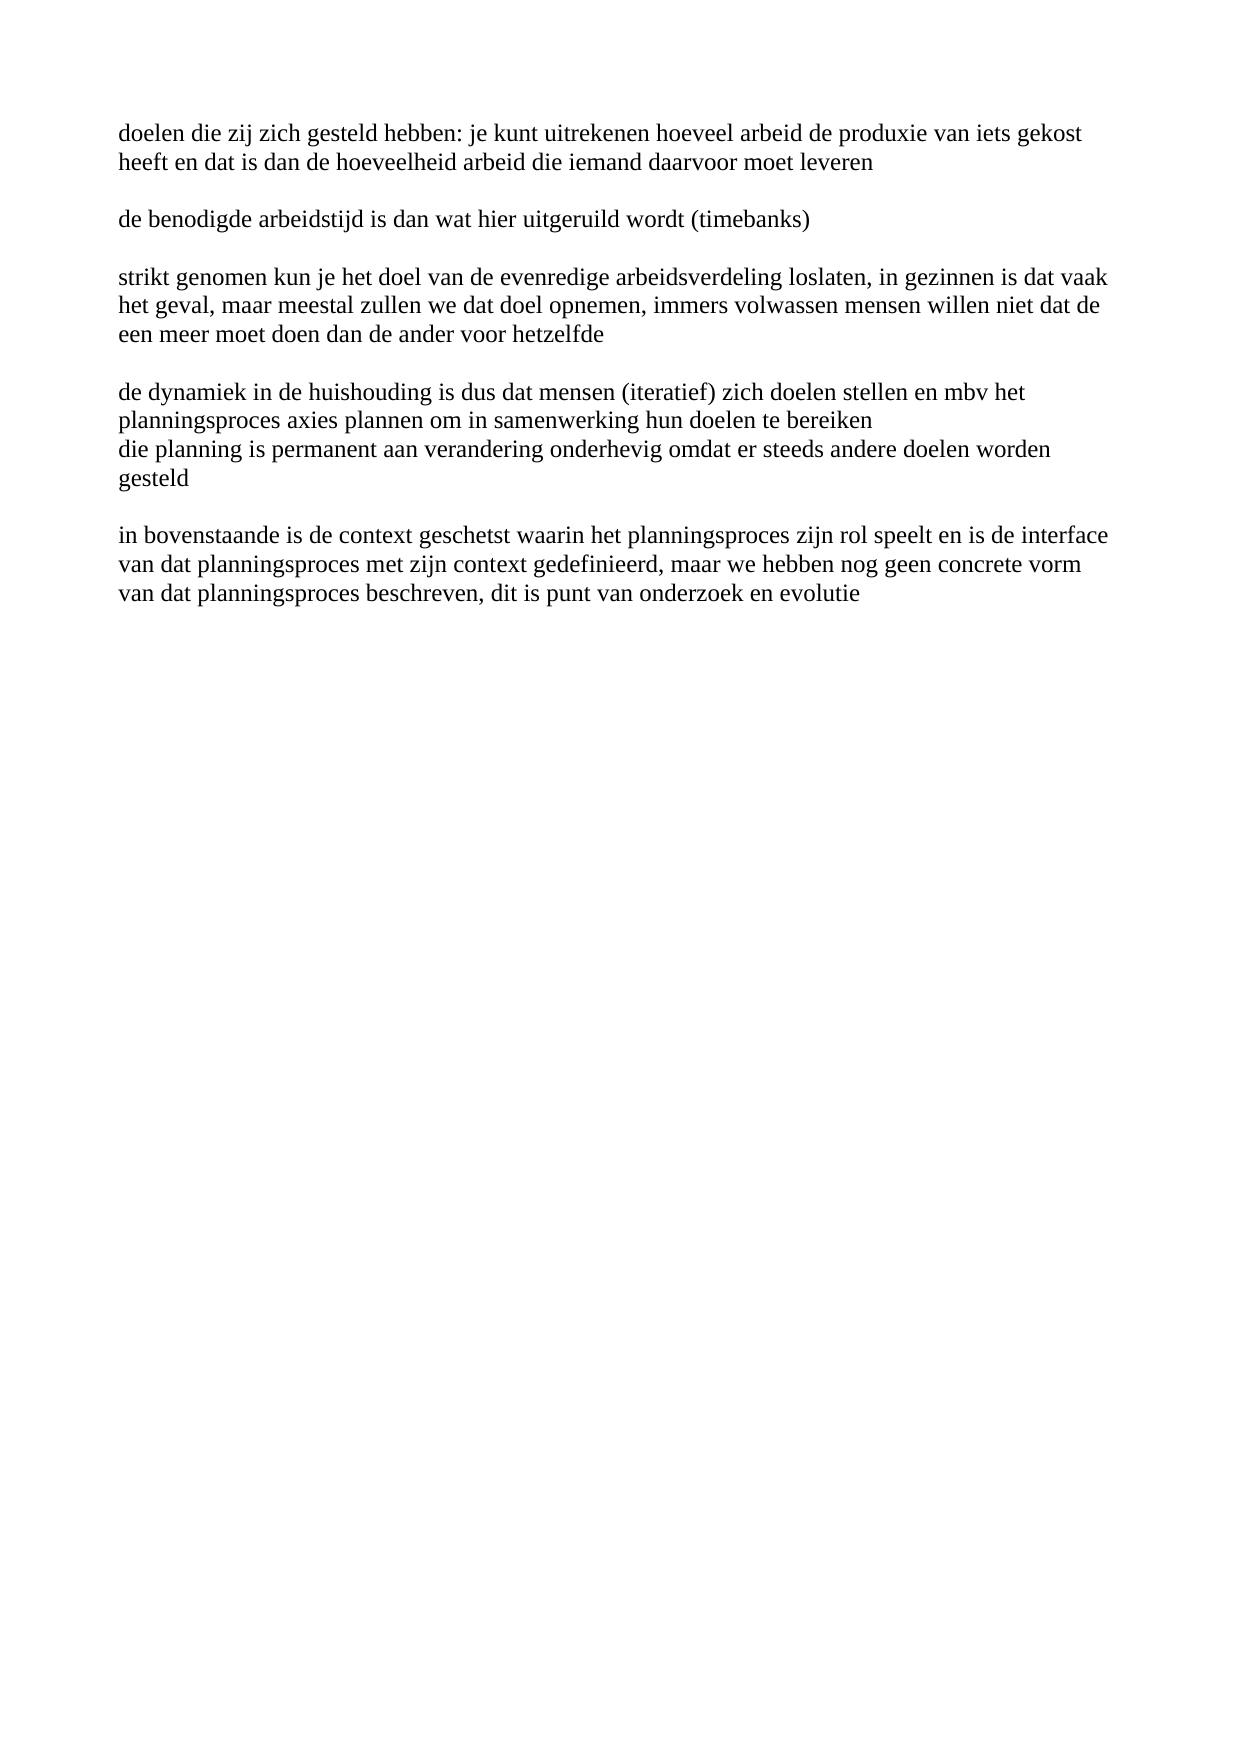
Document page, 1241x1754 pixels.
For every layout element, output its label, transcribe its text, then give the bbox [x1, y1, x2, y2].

text strikt genomen kun je het doel van de evenredige arbeidsverdeling loslaten, in gezinnen is dat vaak het geval, maar meestal zullen we dat doel opnemen, immers volwassen mensen willen niet dat de een meer moet doen dan de ander voor hetzelfde [118, 262, 1122, 348]
text in bovenstaande is de context geschetst waarin het planningsproces zijn rol speelt en is de interface van dat planningsproces met zijn context gedefinieerd, maar we hebben nog geen concrete vorm van dat planningsproces beschreven, dit is punt van onderzoek en evolutie [118, 521, 1122, 607]
text die planning is permanent aan verandering onderhevig omdat er steeds andere doelen worden gesteld [118, 434, 1122, 492]
text doelen die zij zich gesteld hebben: je kunt uitrekenen hoeveel arbeid de produxie van iets gekost heeft en dat is dan de hoeveelheid arbeid die iemand daarvoor moet leveren [118, 118, 1122, 176]
text de benodigde arbeidstijd is dan wat hier uitgeruild wordt (timebanks) [118, 204, 1122, 233]
text de dynamiek in de huishouding is dus dat mensen (iteratief) zich doelen stellen en mbv het planningsproces axies plannen om in samenwerking hun doelen te bereiken [118, 377, 1122, 434]
